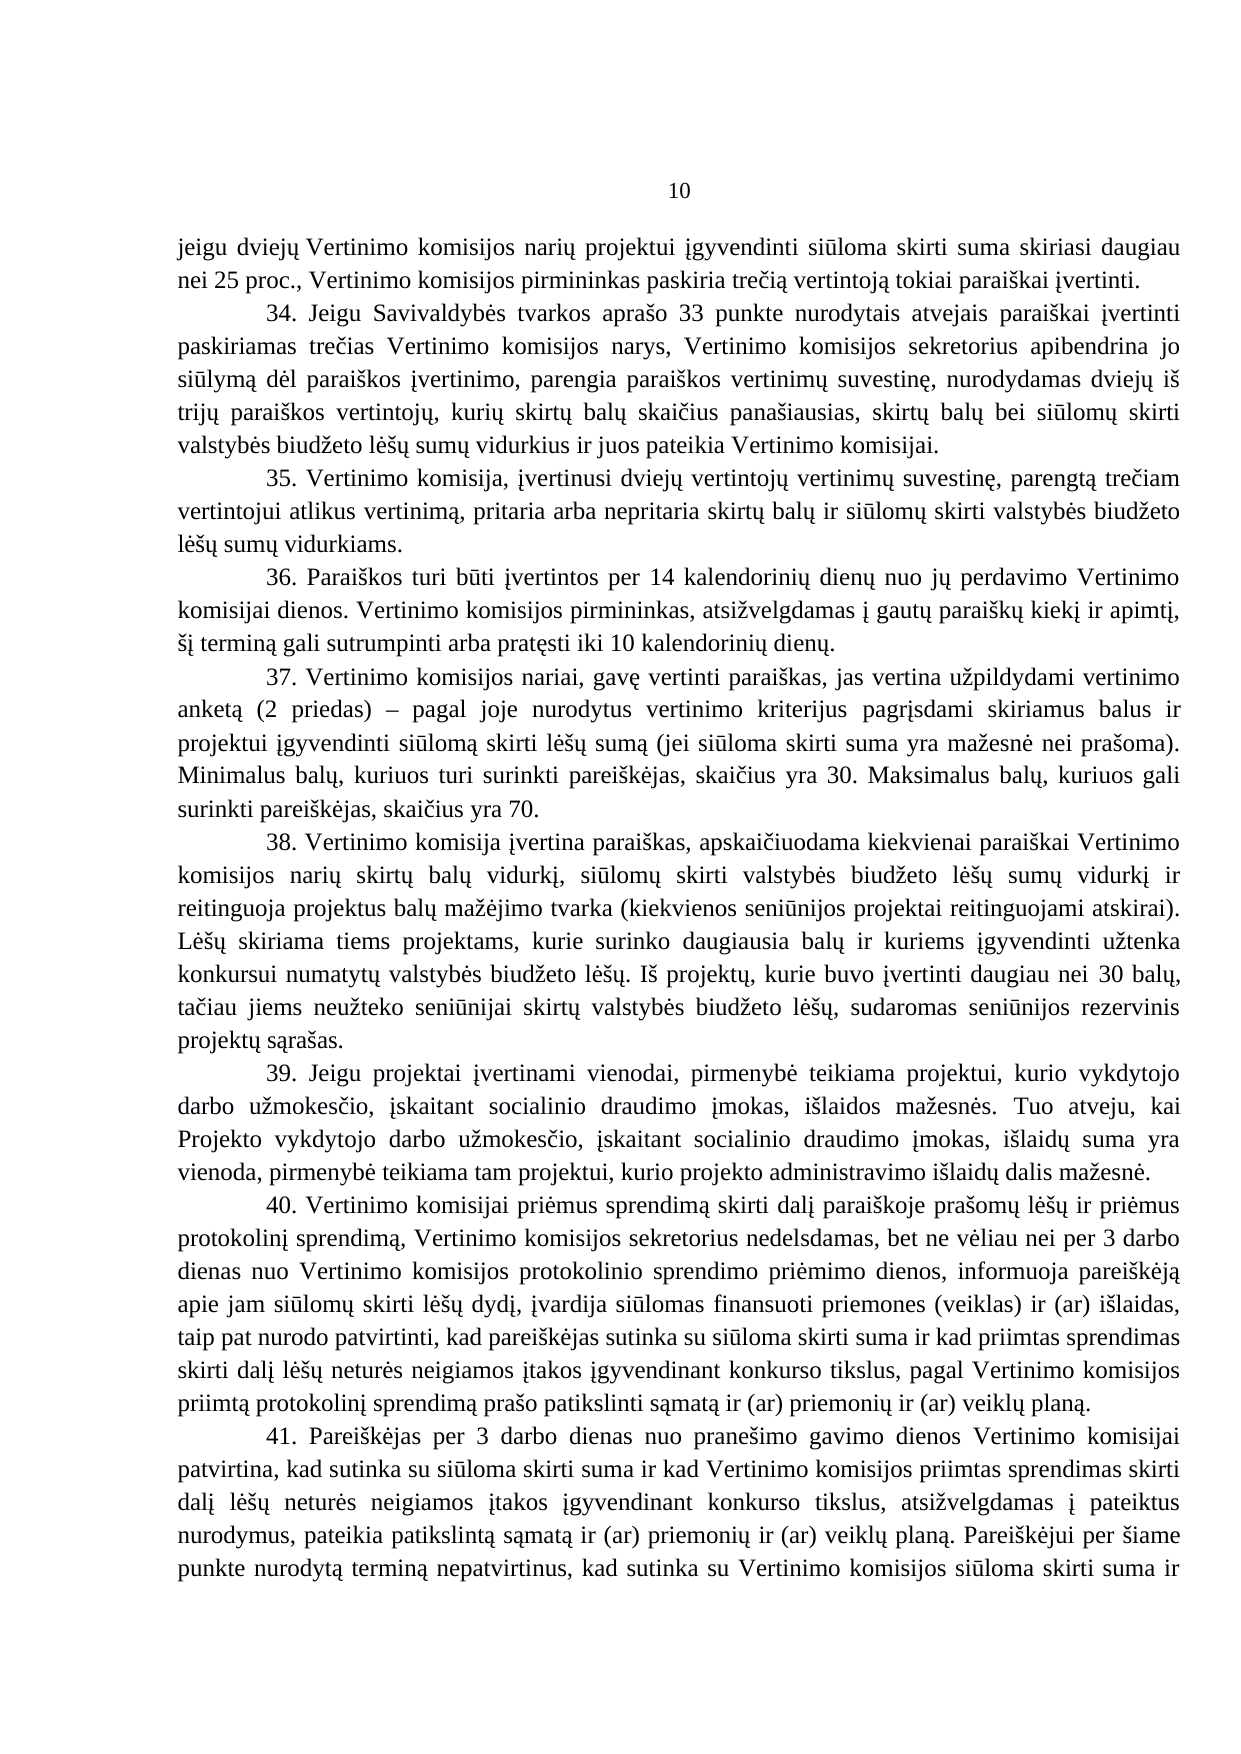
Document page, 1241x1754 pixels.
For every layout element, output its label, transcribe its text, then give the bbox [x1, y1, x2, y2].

text 39. Jeigu projektai įvertinami vienodai, pirmenybė teikiama projektui, kurio vykdytojo darbo užmokesčio, įskaitant socialinio draudimo įmokas, išlaidos mažesnės. Tuo atveju, kai Projekto vykdytojo darbo užmokesčio, įskaitant socialinio draudimo įmokas, išlaidų suma yra vienoda, pirmenybė teikiama tam projektui, kurio projekto administravimo išlaidų dalis mažesnė. [177, 1058, 1181, 1186]
text 36. Paraiškos turi būti įvertintos per 14 kalendorinių dienų nuo jų perdavimo Vertinimo komisijai dienos. Vertinimo komisijos pirmininkas, atsižvelgdamas į gautų paraiškų kiekį ir apimtį, šį terminą gali sutrumpinti arba pratęsti iki 10 kalendorinių dienų. [177, 562, 1181, 657]
text 40. Vertinimo komisijai priėmus sprendimą skirti dalį paraiškoje prašomų lėšų ir priėmus protokolinį sprendimą, Vertinimo komisijos sekretorius nedelsdamas, bet ne vėliau nei per 3 darbo dienas nuo Vertinimo komisijos protokolinio sprendimo priėmimo dienos, informuoja pareiškėją apie jam siūlomų skirti lėšų dydį, įvardija siūlomas finansuoti priemones (veiklas) ir (ar) išlaidas, taip pat nurodo patvirtinti, kad pareiškėjas sutinka su siūloma skirti suma ir kad priimtas sprendimas skirti dalį lėšų neturės neigiamos įtakos įgyvendinant konkurso tikslus, pagal Vertinimo komisijos priimtą protokolinį sprendimą prašo patikslinti sąmatą ir (ar) priemonių ir (ar) veiklų planą. [177, 1190, 1181, 1417]
text 38. Vertinimo komisija įvertina paraiškas, apskaičiuodama kiekvienai paraiškai Vertinimo komisijos narių skirtų balų vidurkį, siūlomų skirti valstybės biudžeto lėšų sumų vidurkį ir reitinguoja projektus balų mažėjimo tvarka (kiekvienos seniūnijos projektai reitinguojami atskirai). Lėšų skiriama tiems projektams, kurie surinko daugiausia balų ir kuriems įgyvendinti užtenka konkursui numatytų valstybės biudžeto lėšų. Iš projektų, kurie buvo įvertinti daugiau nei 30 balų, tačiau jiems neužteko seniūnijai skirtų valstybės biudžeto lėšų, sudaromas seniūnijos rezervinis projektų sąrašas. [177, 827, 1181, 1053]
text jeigu dviejų Vertinimo komisijos narių projektui įgyvendinti siūloma skirti suma skiriasi daugiau nei 25 proc., Vertinimo komisijos pirmininkas paskiria trečią vertintoją tokiai paraiškai įvertinti. [177, 232, 1181, 294]
text 35. Vertinimo komisija, įvertinusi dviejų vertintojų vertinimų suvestinę, parengtą trečiam vertintojui atlikus vertinimą, pritaria arba nepritaria skirtų balų ir siūlomų skirti valstybės biudžeto lėšų sumų vidurkiams. [177, 463, 1181, 558]
text 34. Jeigu Savivaldybės tvarkos aprašo 33 punkte nurodytais atvejais paraiškai įvertinti paskiriamas trečias Vertinimo komisijos narys, Vertinimo komisijos sekretorius apibendrina jo siūlymą dėl paraiškos įvertinimo, parengia paraiškos vertinimų suvestinę, nurodydamas dviejų iš trijų paraiškos vertintojų, kurių skirtų balų skaičius panašiausias, skirtų balų bei siūlomų skirti valstybės biudžeto lėšų sumų vidurkius ir juos pateikia Vertinimo komisijai. [177, 298, 1181, 459]
text 37. Vertinimo komisijos nariai, gavę vertinti paraiškas, jas vertina užpildydami vertinimo anketą (2 priedas) – pagal joje nurodytus vertinimo kriterijus pagrįsdami skiriamus balus ir projektui įgyvendinti siūlomą skirti lėšų sumą (jei siūloma skirti suma yra mažesnė nei prašoma). Minimalus balų, kuriuos turi surinkti pareiškėjas, skaičius yra 30. Maksimalus balų, kuriuos gali surinkti pareiškėjas, skaičius yra 70. [177, 662, 1181, 822]
text 41. Pareiškėjas per 3 darbo dienas nuo pranešimo gavimo dienos Vertinimo komisijai patvirtina, kad sutinka su siūloma skirti suma ir kad Vertinimo komisijos priimtas sprendimas skirti dalį lėšų neturės neigiamos įtakos įgyvendinant konkurso tikslus, atsižvelgdamas į pateiktus nurodymus, pateikia patikslintą sąmatą ir (ar) priemonių ir (ar) veiklų planą. Pareiškėjui per šiame punkte nurodytą terminą nepatvirtinus, kad sutinka su Vertinimo komisijos siūloma skirti suma ir [177, 1421, 1181, 1582]
